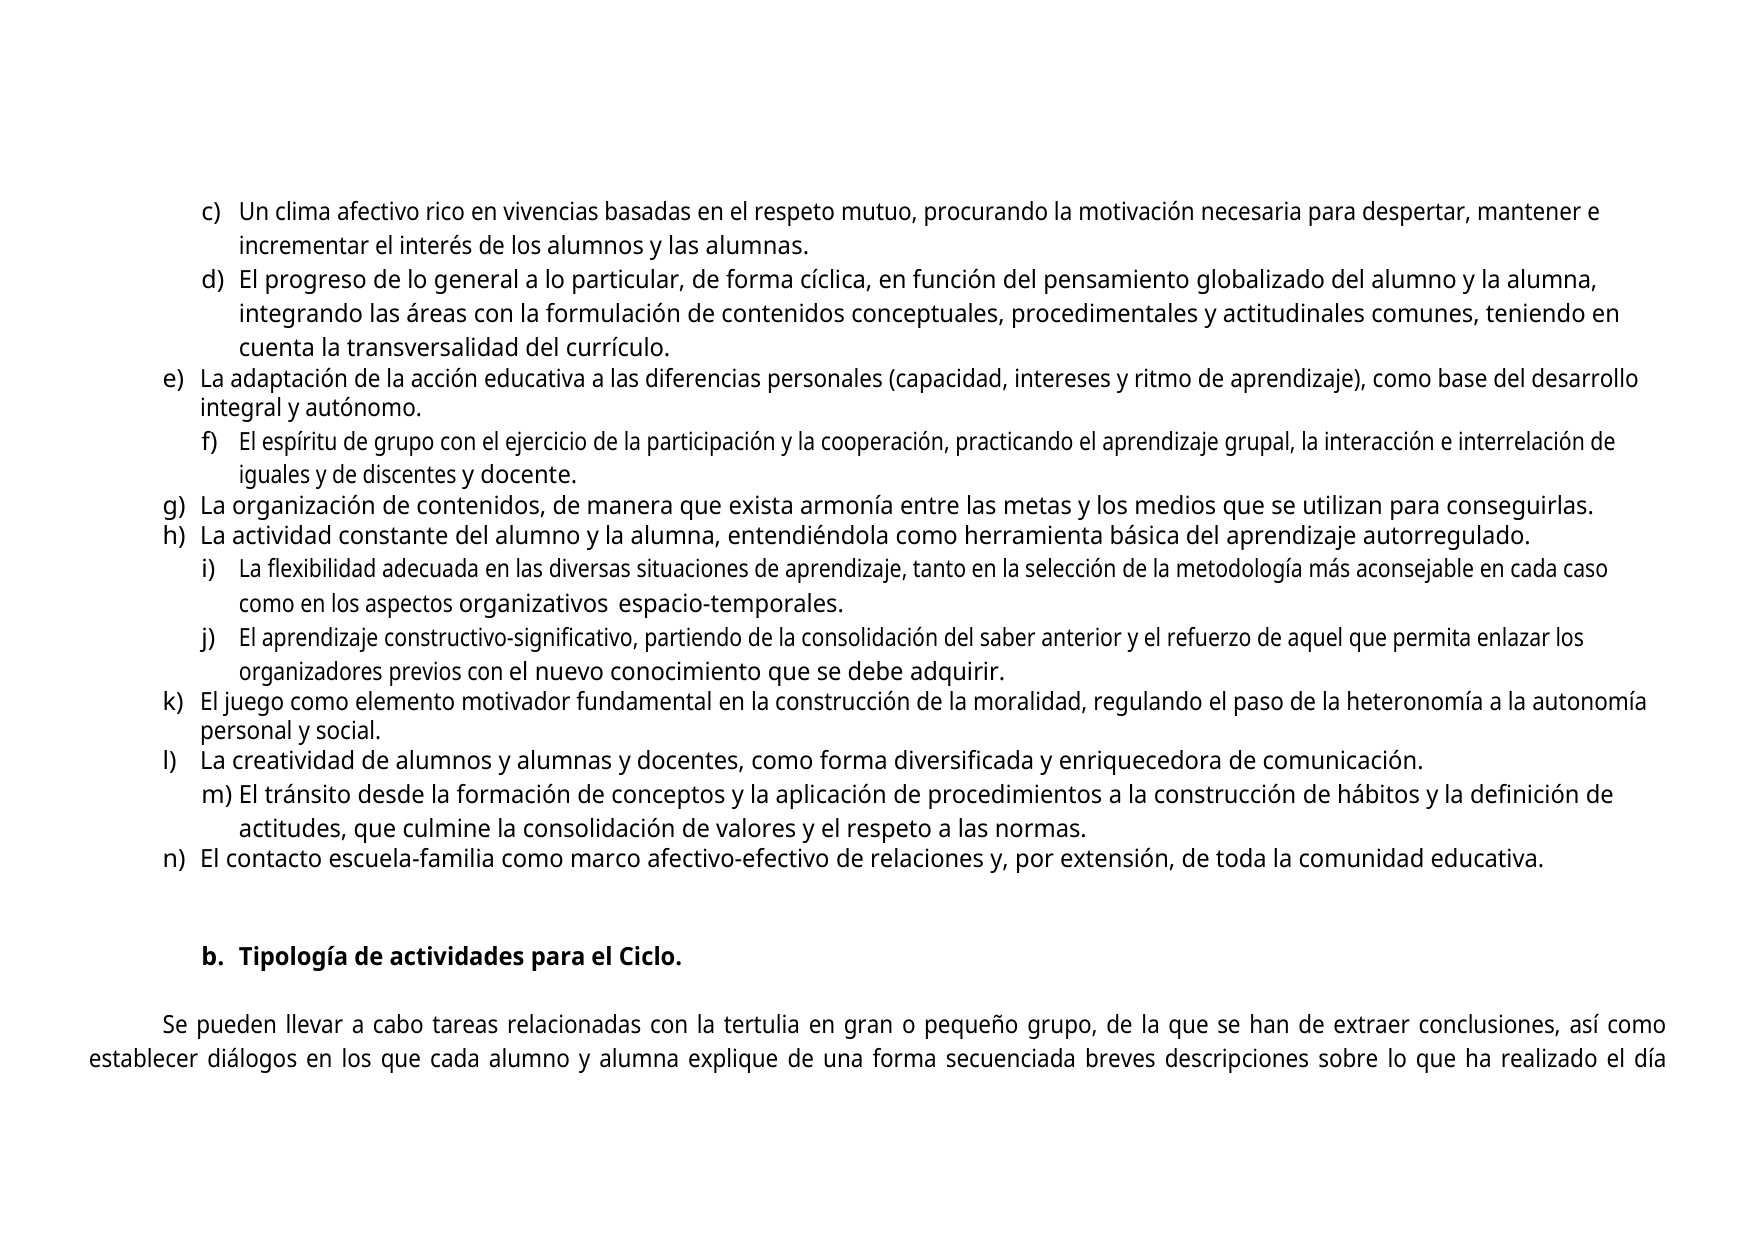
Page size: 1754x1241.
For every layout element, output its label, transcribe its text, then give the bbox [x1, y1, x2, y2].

list El tránsito desde la formación de conceptos y la aplicación de procedimientos a la construcción de hábitos y la definición de actitudes, que culmine la consolidación de valores y el respeto a las normas. [201, 776, 1661, 844]
list El progreso de lo general a lo particular, de forma cíclica, en función del pensamiento globalizado del alumno y la alumna, integrando las áreas con la formulación de contenidos conceptuales, procedimentales y actitudinales comunes, teniendo en cuenta la transversalidad del currículo. [201, 261, 1661, 364]
subtitle Tipología de actividades para el Ciclo. [201, 938, 1693, 972]
text Se pueden llevar a cabo tareas relacionadas con la tertulia en gran o pequeño grupo, de la que se han de extraer conclusiones, así como establecer diálogos en los que cada alumno y alumna explique de una forma secuenciada breves descripciones sobre lo que ha realizado el día [89, 1007, 1666, 1075]
list La actividad constante del alumno y la alumna, entendiéndola como herramienta básica del aprendizaje autorregulado. [162, 520, 1693, 550]
list El juego como elemento motivador fundamental en la construcción de la moralidad, regulando el paso de la heteronomía a la autonomía personal y social. [162, 687, 1693, 746]
list La creatividad de alumnos y alumnas y docentes, como forma diversificada y enriquecedora de comunicación. [162, 746, 1693, 776]
list El aprendizaje constructivo-significativo, partiendo de la consolidación del saber anterior y el refuerzo de aquel que permita enlazar los organizadores previos con el nuevo conocimiento que se debe adquirir. [201, 619, 1660, 687]
list Un clima afectivo rico en vivencias basadas en el respeto mutuo, procurando la motivación necesaria para despertar, mantener e incrementar el interés de los alumnos y las alumnas. [201, 193, 1659, 261]
list La organización de contenidos, de manera que exista armonía entre las metas y los medios que se utilizan para conseguirlas. [162, 491, 1693, 520]
list La adaptación de la acción educativa a las diferencias personales (capacidad, intereses y ritmo de aprendizaje), como base del desarrollo integral y autónomo. [162, 364, 1693, 422]
list La flexibilidad adecuada en las diversas situaciones de aprendizaje, tanto en la selección de la metodología más aconsejable en cada caso como en los aspectos organizativos espacio-temporales. [201, 551, 1660, 619]
list El contacto escuela-familia como marco afectivo-efectivo de relaciones y, por extensión, de toda la comunidad educativa. [162, 844, 1693, 874]
list El espíritu de grupo con el ejercicio de la participación y la cooperación, practicando el aprendizaje grupal, la interacción e interrelación de iguales y de discentes y docente. [201, 423, 1659, 491]
